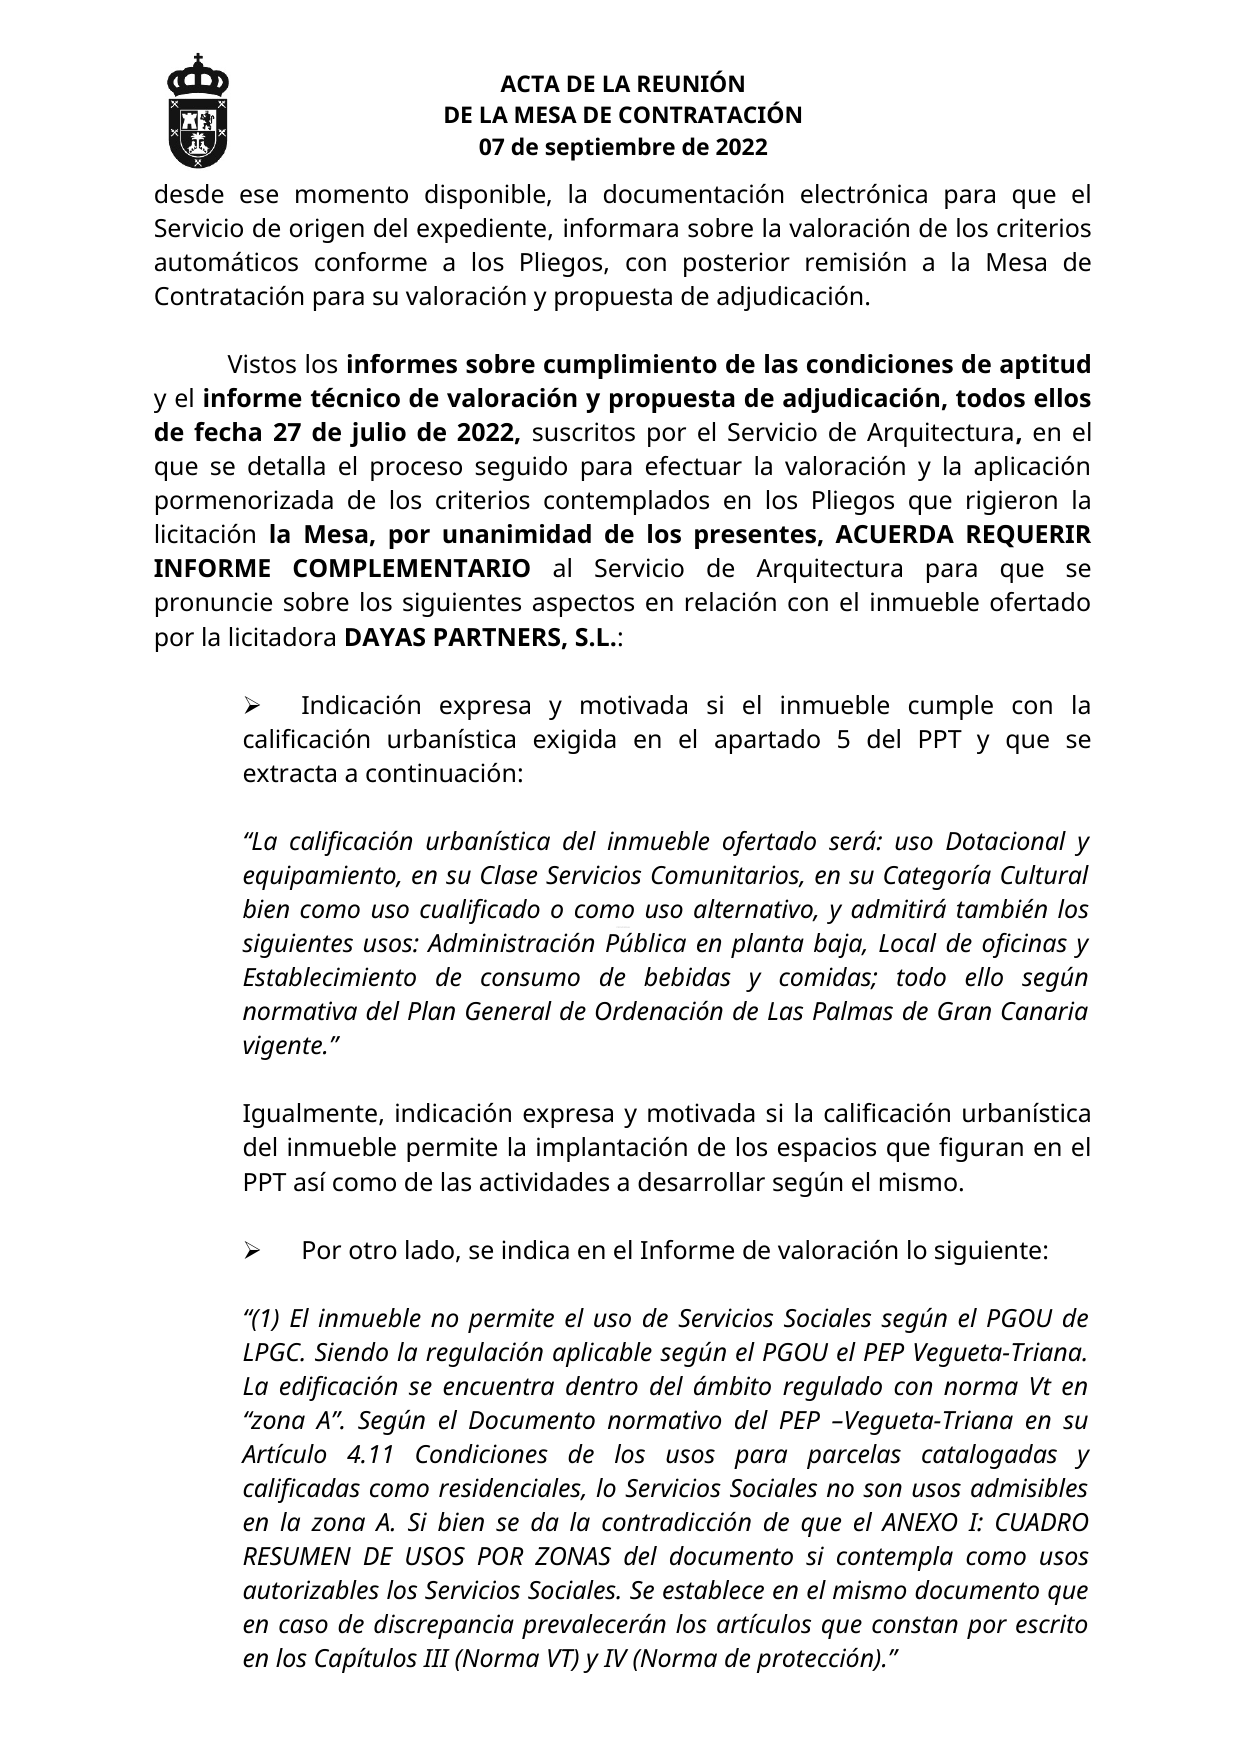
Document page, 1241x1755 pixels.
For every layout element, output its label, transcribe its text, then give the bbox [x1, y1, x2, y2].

picture [164, 50, 231, 171]
list Igualmente, indicación expresa y motivada si la calificación urbanística del inmueble permite la implantación de los espacios que figuran en el PPT así como de las actividades a desarrollar según el mismo. [242, 1096, 1093, 1198]
list “(1) El inmueble no permite el uso de Servicios Sociales según el PGOU de LPGC. Siendo la regulación aplicable según el PGOU el PEP Vegueta-Triana. La edificación se encuentra dentro del ámbito regulado con norma Vt en “zona A”. Según el Documento normativo del PEP –Vegueta-Triana en su Artículo 4.11 Condiciones de los usos para parcelas catalogadas y calificadas como residenciales, lo Servicios Sociales no son usos admisibles en la zona A. Si bien se da la contradicción de que el ANEXO I: CUADRO RESUMEN DE USOS POR ZONAS del documento si contempla como usos autorizables los Servicios Sociales. Se establece en el mismo documento que en caso de discrepancia prevalecerán los artículos que constan por escrito en los Capítulos III (Norma VT) y IV (Norma de protección).” [242, 1300, 1093, 1675]
list Por otro lado, se indica en el Informe de valoración lo siguiente: [242, 1232, 1093, 1266]
list siguientes usos: Administración Pública en planta baja, Local de oficinas y Establecimiento de consumo de bebidas y comidas; todo ello según normativa del Plan General de Ordenación de Las Palmas de Gran Canaria vigente.” [242, 936, 1093, 1062]
text desde ese momento disponible, la documentación electrónica para que el Servicio de origen del expediente, informara sobre la valoración de los criterios automáticos conforme a los Pliegos, con posterior remisión a la Mesa de Contratación para su valoración y propuesta de adjudicación. [153, 176, 1093, 313]
list “La calificación urbanística del inmueble ofertado será: uso Dotacional y equipamiento, en su Clase Servicios Comunitarios, en su Categoría Cultural bien como uso cualificado o como uso alternativo, y admitirá también los [242, 823, 1093, 919]
text Vistos los informes sobre cumplimiento de las condiciones de aptitud y el informe técnico de valoración y propuesta de adjudicación, todos ellos de fecha 27 de julio de 2022, suscritos por el Servicio de Arquitectura, en el que se detalla el proceso seguido para efectuar la valoración y la aplicación pormenorizada de los criterios contemplados en los Pliegos que rigieron la licitación la Mesa, por unanimidad de los presentes, ACUERDA REQUERIR INFORME COMPLEMENTARIO al Servicio de Arquitectura para que se pronuncie sobre los siguientes aspectos en relación con el inmueble ofertado por la licitadora DAYAS PARTNERS, S.L.: [153, 347, 1093, 653]
list Indicación expresa y motivada si el inmueble cumple con la calificación urbanística exigida en el apartado 5 del PPT y que se extracta a continuación: [242, 687, 1093, 789]
